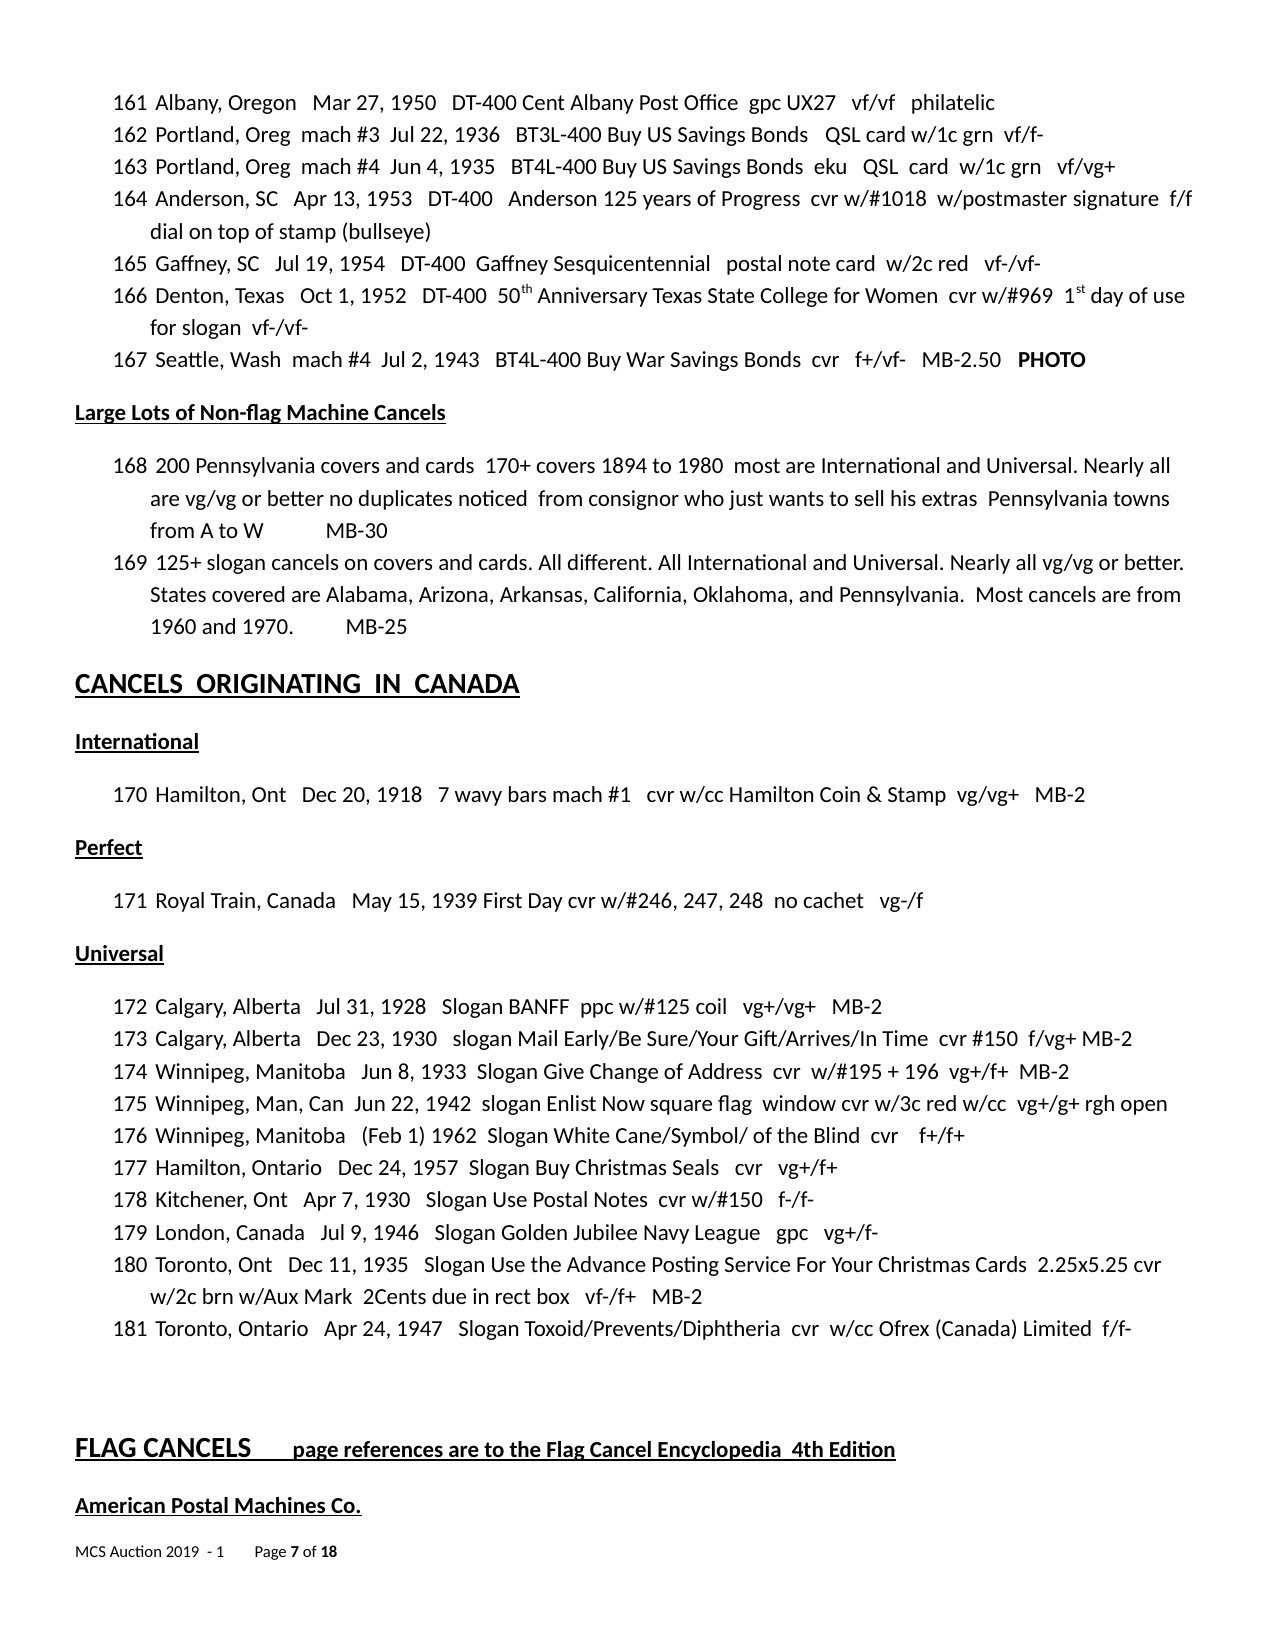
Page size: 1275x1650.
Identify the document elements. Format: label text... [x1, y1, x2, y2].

list Seattle, Wash mach #4 Jul 2, 1943 BT4L-400 Buy War Savings Bonds cvr f+/vf- MB-2.50 PHOTO [112, 346, 1200, 373]
text Perfect [75, 833, 1200, 861]
list Royal Train, Canada May 15, 1939 First Day cvr w/#246, 247, 248 no cachet vg-/f [112, 886, 1200, 914]
list London, Canada Jul 9, 1946 Slogan Golden Jubilee Navy League gpc vg+/f- [112, 1218, 1200, 1246]
list Portland, Oreg mach #4 Jun 4, 1935 BT4L-400 Buy US Savings Bonds eku QSL card w/1c grn vf/vg+ [112, 152, 1200, 180]
list Gaffney, SC Jul 19, 1954 DT-400 Gaffney Sesquicentennial postal note card w/2c red vf-/vf- [112, 249, 1200, 277]
list Calgary, Alberta Jul 31, 1928 Slogan BANFF ppc w/#125 coil vg+/vg+ MB-2 [112, 992, 1200, 1020]
list Denton, Texas Oct 1, 1952 DT-400 50th Anniversary Texas State College for Women cvr w/#969 1st day of use for slogan vf-/vf- [112, 281, 1200, 341]
list Calgary, Alberta Dec 23, 1930 slogan Mail Early/Be Sure/Your Gift/Arrives/In Time cvr #150 f/vg+ MB-2 [112, 1024, 1200, 1053]
text Universal [75, 939, 1200, 967]
text International [75, 727, 1200, 755]
list Toronto, Ontario Apr 24, 1947 Slogan Toxoid/Prevents/Diphtheria cvr w/cc Ofrex (Canada) Limited f/f- [112, 1314, 1200, 1342]
text American Postal Machines Co. [75, 1491, 1200, 1519]
text CANCELS ORIGINATING IN CANADA [75, 666, 1200, 701]
text FLAG CANCELS page references are to the Flag Cancel Encyclopedia 4th Edition [75, 1429, 1200, 1465]
list Winnipeg, Manitoba (Feb 1) 1962 Slogan White Cane/Symbol/ of the Blind cvr f+/f+ [112, 1121, 1200, 1149]
list Anderson, SC Apr 13, 1953 DT-400 Anderson 125 years of Progress cvr w/#1018 w/postmaster signature f/f dial on top of stamp (bullseye) [112, 184, 1200, 245]
list Winnipeg, Man, Can Jun 22, 1942 slogan Enlist Now square flag window cvr w/3c red w/cc vg+/g+ rgh open [112, 1089, 1200, 1117]
text Large Lots of Non-flag Machine Cancels [75, 398, 1200, 427]
list Hamilton, Ontario Dec 24, 1957 Slogan Buy Christmas Seals cvr vg+/f+ [112, 1153, 1200, 1181]
list Winnipeg, Manitoba Jun 8, 1933 Slogan Give Change of Address cvr w/#195 + 196 vg+/f+ MB-2 [112, 1057, 1200, 1085]
list Portland, Oreg mach #3 Jul 22, 1936 BT3L-400 Buy US Savings Bonds QSL card w/1c grn vf/f- [112, 120, 1200, 148]
list Hamilton, Ont Dec 20, 1918 7 wavy bars mach #1 cvr w/cc Hamilton Coin & Stamp vg/vg+ MB-2 [112, 780, 1200, 808]
list Kitchener, Ont Apr 7, 1930 Slogan Use Postal Notes cvr w/#150 f-/f- [112, 1186, 1200, 1213]
list 200 Pennsylvania covers and cards 170+ covers 1894 to 1980 most are International and Universal. Nearly all are vg/vg or better no duplicates noticed from consignor who just wants to sell his extras Pennsylvania towns from A to W MB-30 [112, 452, 1200, 544]
list Toronto, Ont Dec 11, 1935 Slogan Use the Advance Posting Service For Your Christmas Cards 2.25x5.25 cvr w/2c brn w/Aux Mark 2Cents due in rect box vf-/f+ MB-2 [112, 1250, 1200, 1310]
list 125+ slogan cancels on covers and cards. All different. All International and Universal. Nearly all vg/vg or better. States covered are Alabama, Arizona, Arkansas, California, Oklahoma, and Pennsylvania. Most cancels are from 1960 and 1970. MB-25 [112, 548, 1200, 641]
list Albany, Oregon Mar 27, 1950 DT-400 Cent Albany Post Office gpc UX27 vf/vf philatelic [112, 88, 1200, 116]
